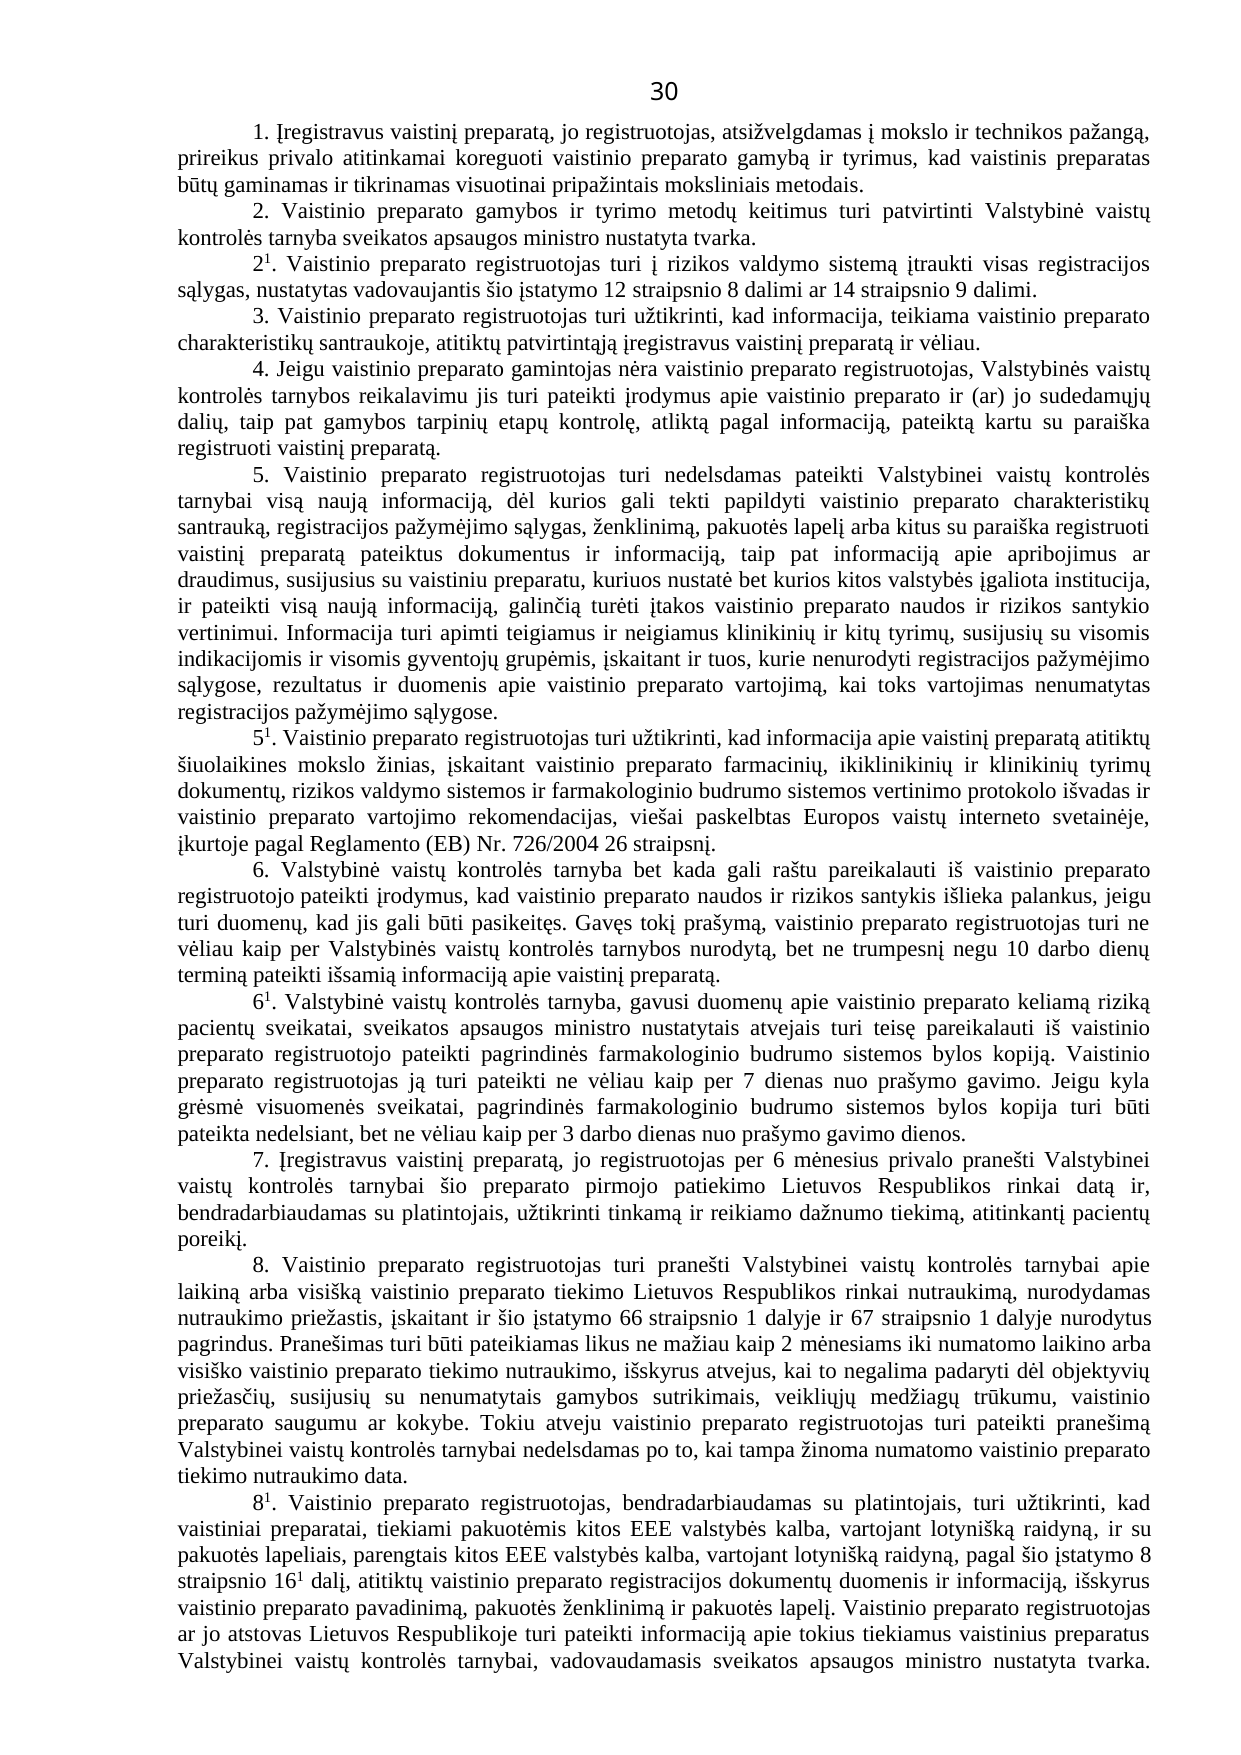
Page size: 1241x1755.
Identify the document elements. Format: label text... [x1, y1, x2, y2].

text 6. Valstybinė vaistų kontrolės tarnyba bet kada gali raštu pareikalauti iš vaistinio preparato registruotojo pateikti įrodymus, kad vaistinio preparato naudos ir rizikos santykis išlieka palankus, jeigu turi duomenų, kad jis gali būti pasikeitęs. Gavęs tokį prašymą, vaistinio preparato registruotojas turi ne vėliau kaip per Valstybinės vaistų kontrolės tarnybos nurodytą, bet ne trumpesnį negu 10 darbo dienų terminą pateikti išsamią informaciją apie vaistinį preparatą. [177, 856, 1152, 988]
text 4. Jeigu vaistinio preparato gamintojas nėra vaistinio preparato registruotojas, Valstybinės vaistų kontrolės tarnybos reikalavimu jis turi pateikti įrodymus apie vaistinio preparato ir (ar) jo sudedamųjų dalių, taip pat gamybos tarpinių etapų kontrolę, atliktą pagal informaciją, pateiktą kartu su paraiška registruoti vaistinį preparatą. [177, 355, 1152, 461]
text 5. Vaistinio preparato registruotojas turi nedelsdamas pateikti Valstybinei vaistų kontrolės tarnybai visą naują informaciją, dėl kurios gali tekti papildyti vaistinio preparato charakteristikų santrauką, registracijos pažymėjimo sąlygas, ženklinimą, pakuotės lapelį arba kitus su paraiška registruoti vaistinį preparatą pateiktus dokumentus ir informaciją, taip pat informaciją apie apribojimus ar draudimus, susijusius su vaistiniu preparatu, kuriuos nustatė bet kurios kitos valstybės įgaliota institucija, ir pateikti visą naują informaciją, galinčią turėti įtakos vaistinio preparato naudos ir rizikos santykio vertinimui. Informacija turi apimti teigiamus ir neigiamus klinikinių ir kitų tyrimų, susijusių su visomis indikacijomis ir visomis gyventojų grupėmis, įskaitant ir tuos, kurie nenurodyti registracijos pažymėjimo sąlygose, rezultatus ir duomenis apie vaistinio preparato vartojimą, kai toks vartojimas nenumatytas registracijos pažymėjimo sąlygose. [177, 461, 1152, 724]
text 2. Vaistinio preparato gamybos ir tyrimo metodų keitimus turi patvirtinti Valstybinė vaistų kontrolės tarnyba sveikatos apsaugos ministro nustatyta tvarka. [177, 197, 1152, 250]
text 21. Vaistinio preparato registruotojas turi į rizikos valdymo sistemą įtraukti visas registracijos sąlygas, nustatytas vadovaujantis šio įstatymo 12 straipsnio 8 dalimi ar 14 straipsnio 9 dalimi. [177, 250, 1152, 303]
text 7. Įregistravus vaistinį preparatą, jo registruotojas per 6 mėnesius privalo pranešti Valstybinei vaistų kontrolės tarnybai šio preparato pirmojo patiekimo Lietuvos Respublikos rinkai datą ir, bendradarbiaudamas su platintojais, užtikrinti tinkamą ir reikiamo dažnumo tiekimą, atitinkantį pacientų poreikį. [177, 1146, 1152, 1251]
text 1. Įregistravus vaistinį preparatą, jo registruotojas, atsižvelgdamas į mokslo ir technikos pažangą, prireikus privalo atitinkamai koreguoti vaistinio preparato gamybą ir tyrimus, kad vaistinis preparatas būtų gaminamas ir tikrinamas visuotinai pripažintais moksliniais metodais. [177, 118, 1152, 197]
text 51. Vaistinio preparato registruotojas turi užtikrinti, kad informacija apie vaistinį preparatą atitiktų šiuolaikines mokslo žinias, įskaitant vaistinio preparato farmacinių, ikiklinikinių ir klinikinių tyrimų dokumentų, rizikos valdymo sistemos ir farmakologinio budrumo sistemos vertinimo protokolo išvadas ir vaistinio preparato vartojimo rekomendacijas, viešai paskelbtas Europos vaistų interneto svetainėje, įkurtoje pagal Reglamento (EB) Nr. 726/2004 26 straipsnį. [177, 724, 1152, 856]
text 3. Vaistinio preparato registruotojas turi užtikrinti, kad informacija, teikiama vaistinio preparato charakteristikų santraukoje, atitiktų patvirtintąją įregistravus vaistinį preparatą ir vėliau. [177, 303, 1152, 355]
text 61. Valstybinė vaistų kontrolės tarnyba, gavusi duomenų apie vaistinio preparato keliamą riziką pacientų sveikatai, sveikatos apsaugos ministro nustatytais atvejais turi teisę pareikalauti iš vaistinio preparato registruotojo pateikti pagrindinės farmakologinio budrumo sistemos bylos kopiją. Vaistinio preparato registruotojas ją turi pateikti ne vėliau kaip per 7 dienas nuo prašymo gavimo. Jeigu kyla grėsmė visuomenės sveikatai, pagrindinės farmakologinio budrumo sistemos bylos kopija turi būti pateikta nedelsiant, bet ne vėliau kaip per 3 darbo dienas nuo prašymo gavimo dienos. [177, 988, 1152, 1146]
text 81. Vaistinio preparato registruotojas, bendradarbiaudamas su platintojais, turi užtikrinti, kad vaistiniai preparatai, tiekiami pakuotėmis kitos EEE valstybės kalba, vartojant lotynišką raidyną, ir su pakuotės lapeliais, parengtais kitos EEE valstybės kalba, vartojant lotynišką raidyną, pagal šio įstatymo 8 straipsnio 161 dalį, atitiktų vaistinio preparato registracijos dokumentų duomenis ir informaciją, išskyrus vaistinio preparato pavadinimą, pakuotės ženklinimą ir pakuotės lapelį. Vaistinio preparato registruotojas ar jo atstovas Lietuvos Respublikoje turi pateikti informaciją apie tokius tiekiamus vaistinius preparatus Valstybinei vaistų kontrolės tarnybai, vadovaudamasis sveikatos apsaugos ministro nustatyta tvarka. [177, 1488, 1152, 1673]
text 8. Vaistinio preparato registruotojas turi pranešti Valstybinei vaistų kontrolės tarnybai apie laikiną arba visišką vaistinio preparato tiekimo Lietuvos Respublikos rinkai nutraukimą, nurodydamas nutraukimo priežastis, įskaitant ir šio įstatymo 66 straipsnio 1 dalyje ir 67 straipsnio 1 dalyje nurodytus pagrindus. Pranešimas turi būti pateikiamas likus ne mažiau kaip 2 mėnesiams iki numatomo laikino arba visiško vaistinio preparato tiekimo nutraukimo, išskyrus atvejus, kai to negalima padaryti dėl objektyvių priežasčių, susijusių su nenumatytais gamybos sutrikimais, veikliųjų medžiagų trūkumu, vaistinio preparato saugumu ar kokybe. Tokiu atveju vaistinio preparato registruotojas turi pateikti pranešimą Valstybinei vaistų kontrolės tarnybai nedelsdamas po to, kai tampa žinoma numatomo vaistinio preparato tiekimo nutraukimo data. [177, 1251, 1152, 1488]
